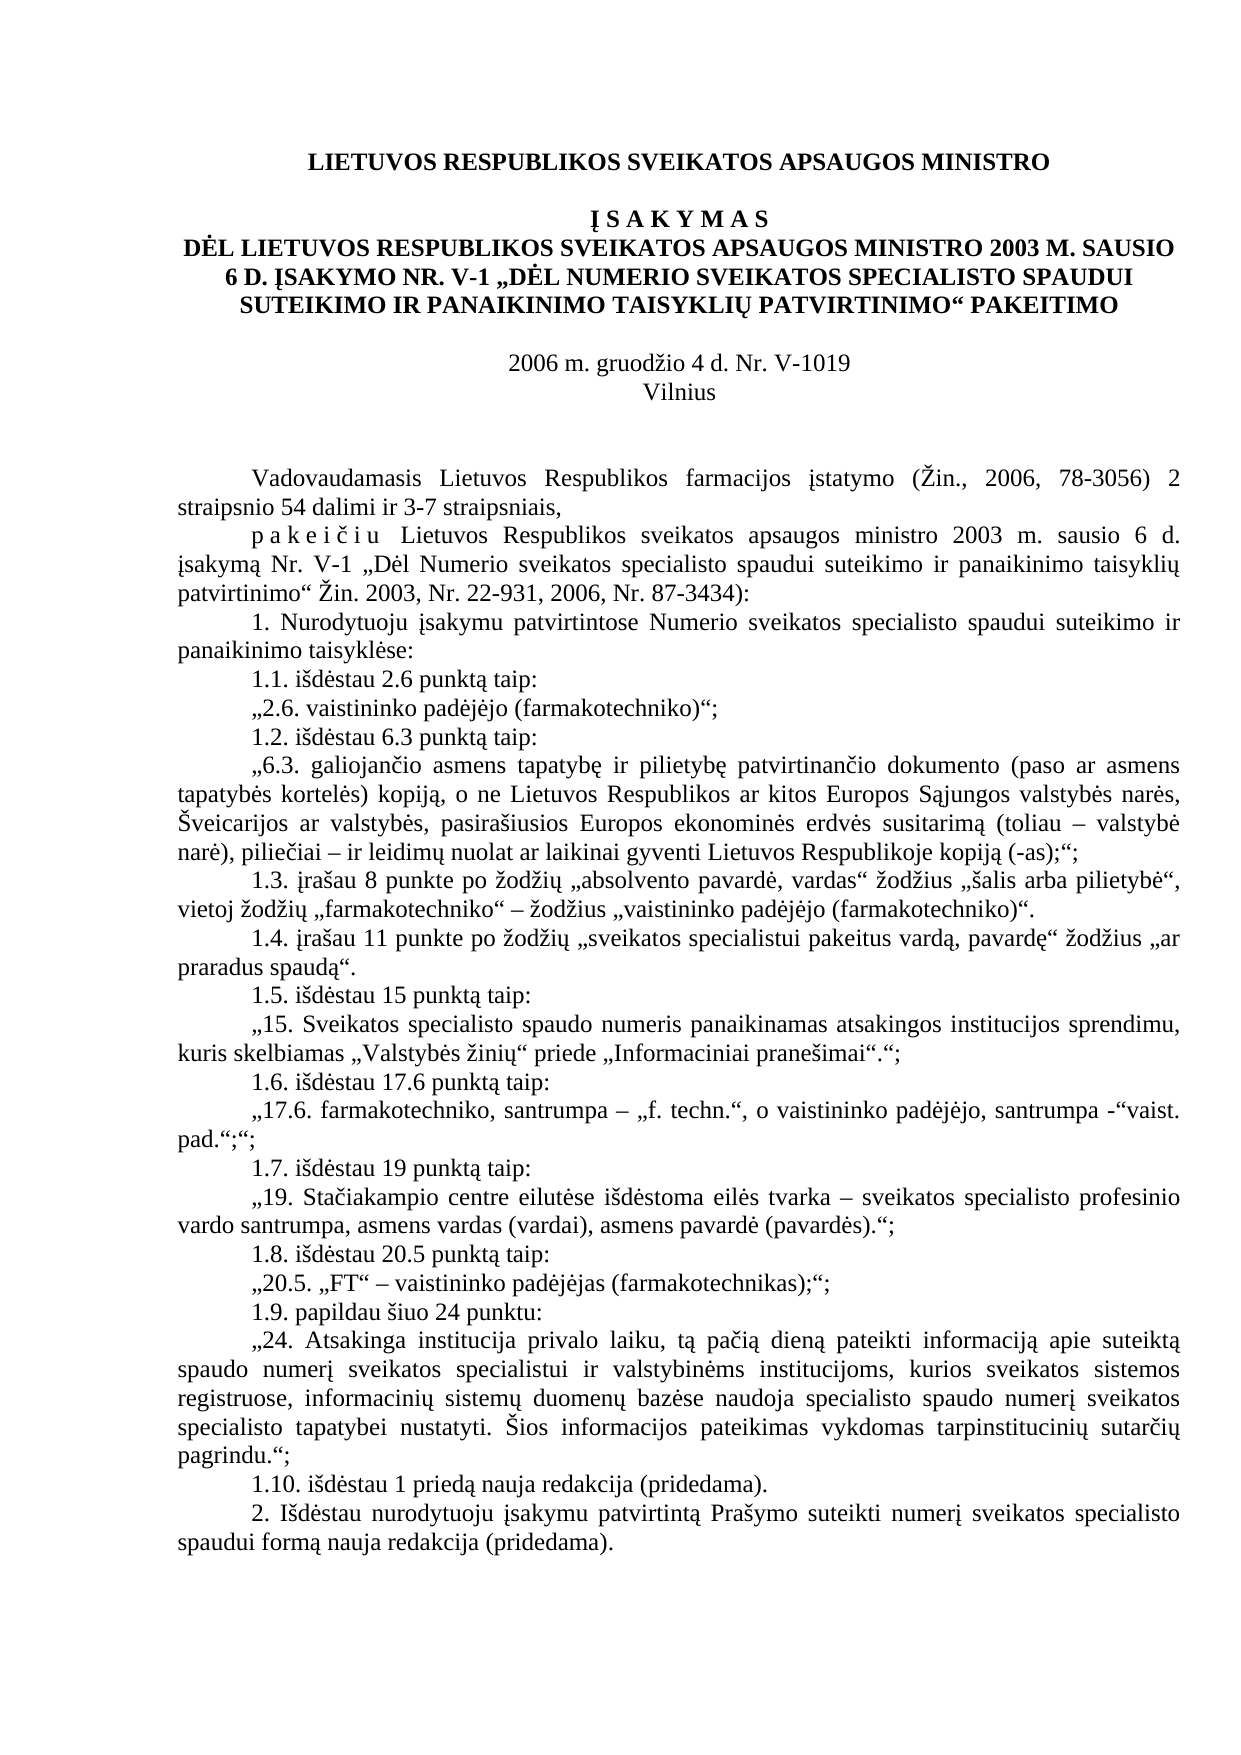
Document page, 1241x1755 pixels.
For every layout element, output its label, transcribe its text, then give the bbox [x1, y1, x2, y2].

text Vilnius [177, 377, 1181, 406]
text „2.6. vaistininko padėjėjo (farmakotechniko)“; [177, 693, 1181, 722]
text „15. Sveikatos specialisto spaudo numeris panaikinamas atsakingos institucijos sprendimu, kuris skelbiamas „Valstybės žinių“ priede „Informaciniai pranešimai“.“; [177, 1009, 1181, 1067]
text DĖL LIETUVOS RESPUBLIKOS SVEIKATOS APSAUGOS MINISTRO 2003 M. SAUSIO 6 D. ĮSAKYMO NR. V-1 „DĖL NUMERIO SVEIKATOS SPECIALISTO SPAUDUI SUTEIKIMO IR PANAIKINIMO TAISYKLIŲ PATVIRTINIMO“ PAKEITIMO [177, 233, 1181, 319]
text 1. Nurodytuoju įsakymu patvirtintose Numerio sveikatos specialisto spaudui suteikimo ir panaikinimo taisyklėse: [177, 607, 1181, 664]
text LIETUVOS RESPUBLIKOS SVEIKATOS APSAUGOS MINISTRO [177, 147, 1181, 176]
text 1.2. išdėstau 6.3 punktą taip: [177, 722, 1181, 751]
text „19. Stačiakampio centre eilutėse išdėstoma eilės tvarka – sveikatos specialisto profesinio vardo santrumpa, asmens vardas (vardai), asmens pavardė (pavardės).“; [177, 1182, 1181, 1239]
text 1.9. papildau šiuo 24 punktu: [177, 1297, 1181, 1326]
text „24. Atsakinga institucija privalo laiku, tą pačią dieną pateikti informaciją apie suteiktą spaudo numerį sveikatos specialistui ir valstybinėms institucijoms, kurios sveikatos sistemos registruose, informacinių sistemų duomenų bazėse naudoja specialisto spaudo numerį sveikatos specialisto tapatybei nustatyti. Šios informacijos pateikimas vykdomas tarpinstitucinių sutarčių pagrindu.“; [177, 1326, 1181, 1469]
text 1.4. įrašau 11 punkte po žodžių „sveikatos specialistui pakeitus vardą, pavardę“ žodžius „ar praradus spaudą“. [177, 923, 1181, 981]
text 1.8. išdėstau 20.5 punktą taip: [177, 1239, 1181, 1268]
text 1.3. įrašau 8 punkte po žodžių „absolvento pavardė, vardas“ žodžius „šalis arba pilietybė“, vietoj žodžių „farmakotechniko“ – žodžius „vaistininko padėjėjo (farmakotechniko)“. [177, 866, 1181, 923]
text 2. Išdėstau nurodytuoju įsakymu patvirtintą Prašymo suteikti numerį sveikatos specialisto spaudui formą nauja redakcija (pridedama). [177, 1498, 1181, 1556]
text 1.10. išdėstau 1 priedą nauja redakcija (pridedama). [177, 1469, 1181, 1498]
text 1.5. išdėstau 15 punktą taip: [177, 981, 1181, 1009]
text 1.6. išdėstau 17.6 punktą taip: [177, 1067, 1181, 1096]
text „6.3. galiojančio asmens tapatybę ir pilietybę patvirtinančio dokumento (paso ar asmens tapatybės kortelės) kopiją, o ne Lietuvos Respublikos ar kitos Europos Sąjungos valstybės narės, Šveicarijos ar valstybės, pasirašiusios Europos ekonominės erdvės susitarimą (toliau – valstybė narė), piliečiai – ir leidimų nuolat ar laikinai gyventi Lietuvos Respublikoje kopiją (-as);“; [177, 751, 1181, 866]
text Į S A K Y M A S [177, 204, 1181, 233]
text Vadovaudamasis Lietuvos Respublikos farmacijos įstatymo (Žin., 2006, 78-3056) 2 straipsnio 54 dalimi ir 3-7 straipsniais, [177, 463, 1181, 521]
text pakeičiu Lietuvos Respublikos sveikatos apsaugos ministro 2003 m. sausio 6 d. įsakymą Nr. V-1 „Dėl Numerio sveikatos specialisto spaudui suteikimo ir panaikinimo taisyklių patvirtinimo“ Žin. 2003, Nr. 22-931, 2006, Nr. 87-3434): [177, 521, 1181, 607]
text „20.5. „FT“ – vaistininko padėjėjas (farmakotechnikas);“; [177, 1268, 1181, 1297]
text „17.6. farmakotechniko, santrumpa – „f. techn.“, o vaistininko padėjėjo, santrumpa -“vaist. pad.“;“; [177, 1096, 1181, 1153]
text 2006 m. gruodžio 4 d. Nr. V-1019 [177, 348, 1181, 377]
text 1.1. išdėstau 2.6 punktą taip: [177, 664, 1181, 693]
text 1.7. išdėstau 19 punktą taip: [177, 1153, 1181, 1182]
